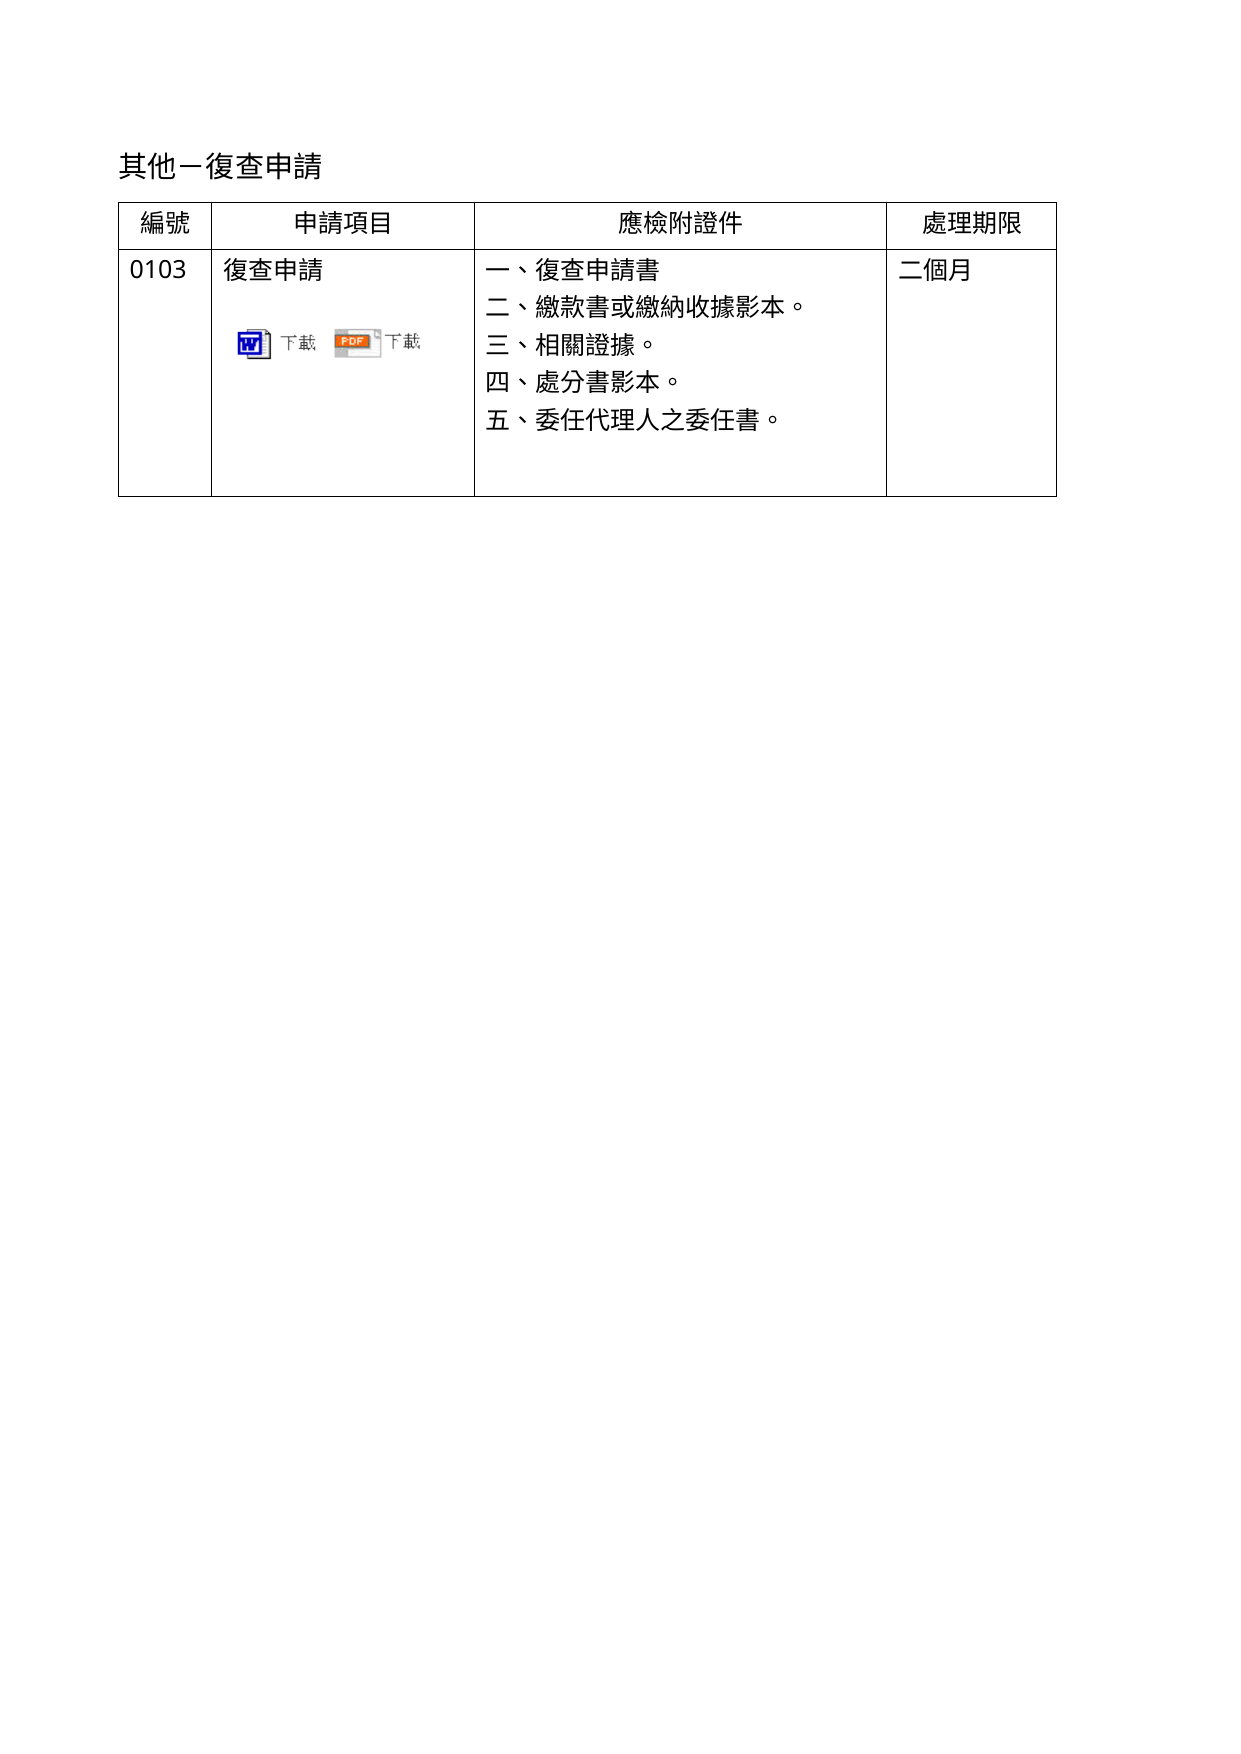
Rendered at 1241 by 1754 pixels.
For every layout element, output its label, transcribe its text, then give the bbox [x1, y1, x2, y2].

text 其他－復查申請 [118, 127, 1122, 202]
table_cell 0103 [119, 250, 211, 496]
table_cell 一、復查申請書 二、繳款書或繳納收據影本。 三、相關證據。 四、處分書影本。 五、委任代理人之委任書。 [475, 250, 886, 496]
table_cell 復查申請 [212, 250, 474, 496]
picture [224, 329, 331, 361]
table_header 申請項目 [212, 203, 474, 249]
table_header 編號 [119, 203, 211, 249]
table_header 處理期限 [887, 203, 1056, 249]
picture [333, 326, 437, 361]
table_header 應檢附證件 [475, 203, 886, 249]
table_cell 二個月 [887, 250, 1056, 496]
